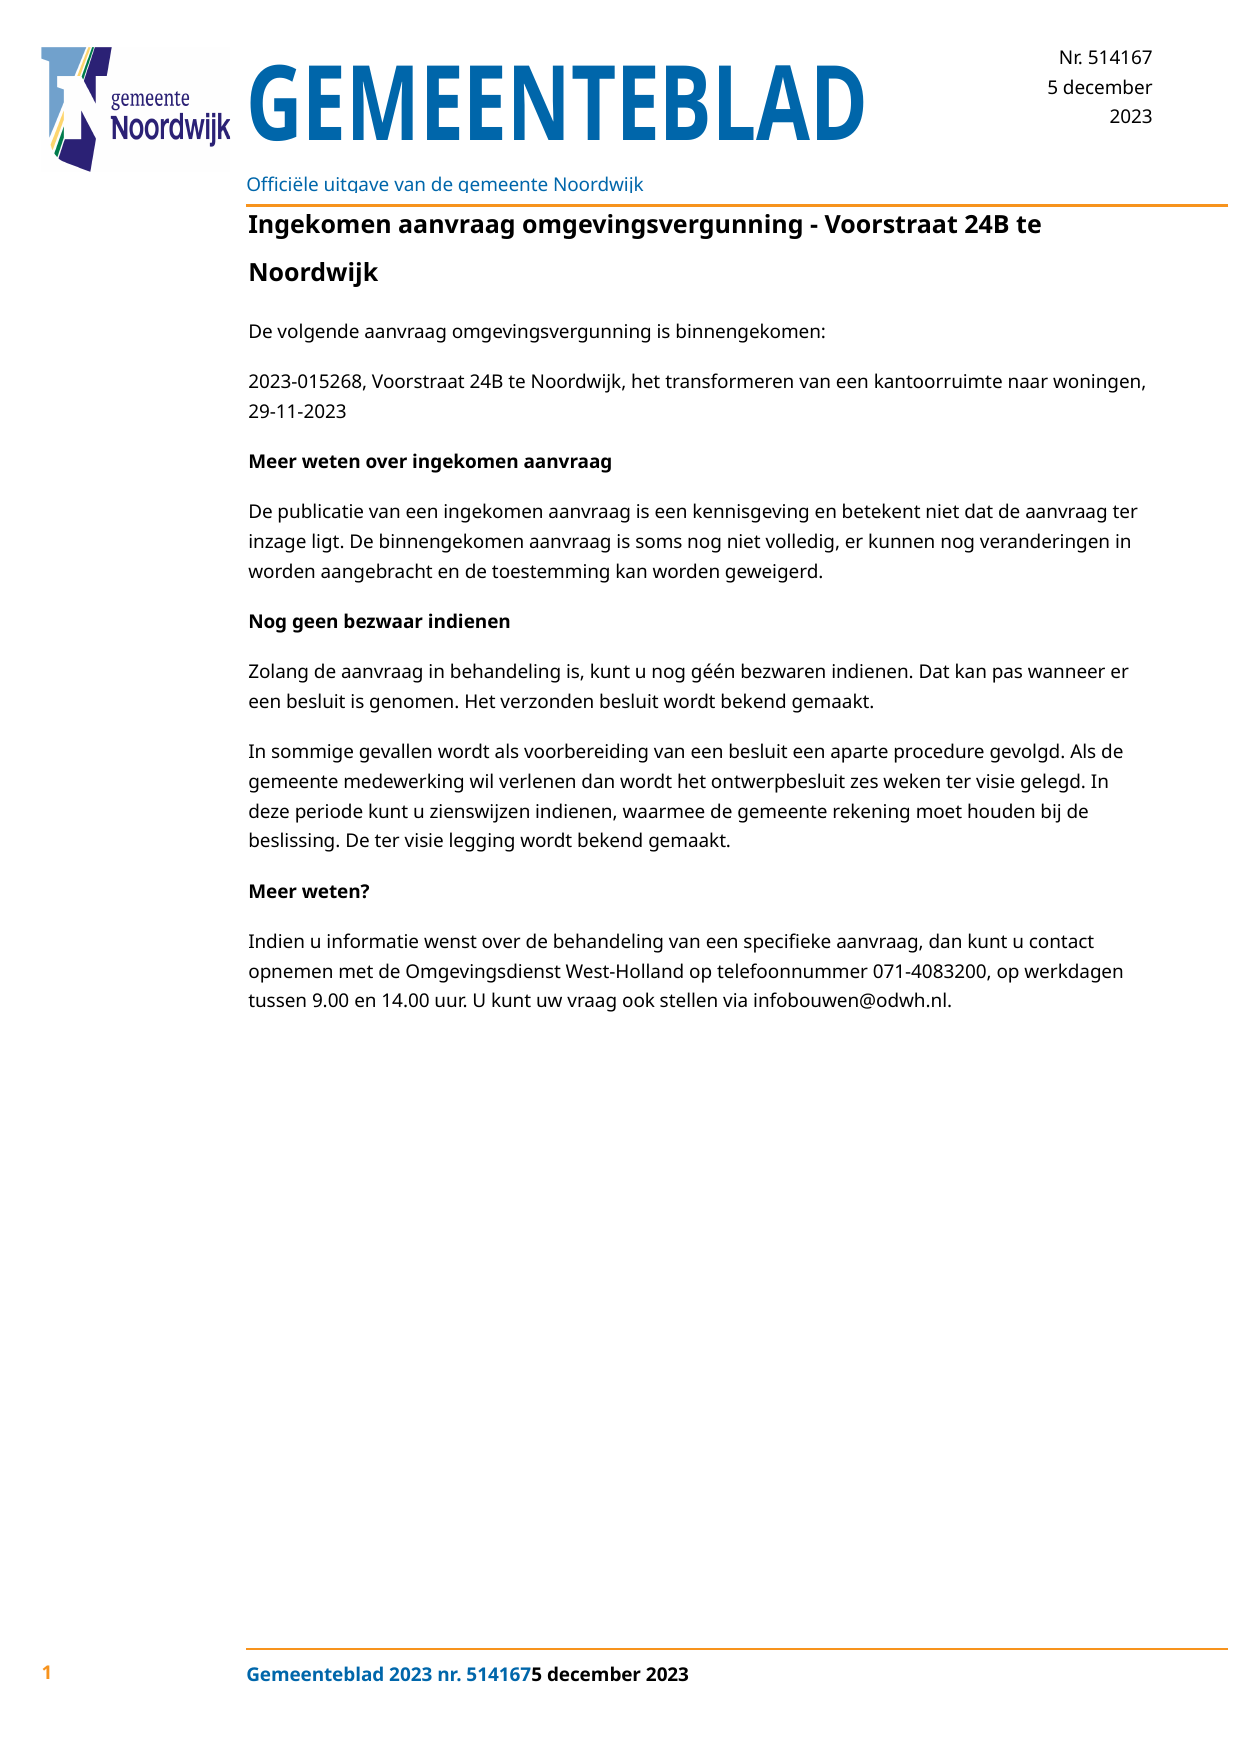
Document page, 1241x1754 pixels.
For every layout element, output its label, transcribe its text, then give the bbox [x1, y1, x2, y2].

text Meer weten? [248, 878, 1152, 904]
text Meer weten over ingekomen aanvraag [248, 448, 1152, 474]
text Zolang de aanvraag in behandeling is, kunt u nog géén bezwaren indienen. Dat kan pas wanneer er een besluit is genomen. Het verzonden besluit wordt bekend gemaakt. [248, 659, 1152, 714]
text De publicatie van een ingekomen aanvraag is een kennisgeving en betekent niet dat de aanvraag ter inzage ligt. De binnengekomen aanvraag is soms nog niet volledig, er kunnen nog veranderingen in worden aangebracht en de toestemming kan worden geweigerd. [248, 499, 1152, 584]
picture [41, 47, 231, 172]
text De volgende aanvraag omgevingsvergunning is binnengekomen: [248, 318, 1152, 344]
text Indien u informatie wenst over de behandeling van een specifieke aanvraag, dan kunt u contact opnemen met de Omgevingsdienst West-Holland op telefoonnummer 071-4083200, op werkdagen tussen 9.00 en 14.00 uur. U kunt uw vraag ook stellen via infobouwen@odwh.nl. [248, 928, 1152, 1013]
text In sommige gevallen wordt als voorbereiding van een besluit een aparte procedure gevolgd. Als de gemeente medewerking wil verlenen dan wordt het ontwerpbesluit zes weken ter visie gelegd. In deze periode kunt u zienswijzen indienen, waarmee de gemeente rekening moet houden bij de beslissing. De ter visie legging wordt bekend gemaakt. [248, 739, 1152, 853]
text 2023-015268, Voorstraat 24B te Noordwijk, het transformeren van een kantoorruimte naar woningen, 29-11-2023 [248, 368, 1152, 424]
text Ingekomen aanvraag omgevingsvergunning - Voorstraat 24B te Noordwijk [248, 207, 1152, 288]
text Nog geen bezwaar indienen [248, 608, 1152, 634]
